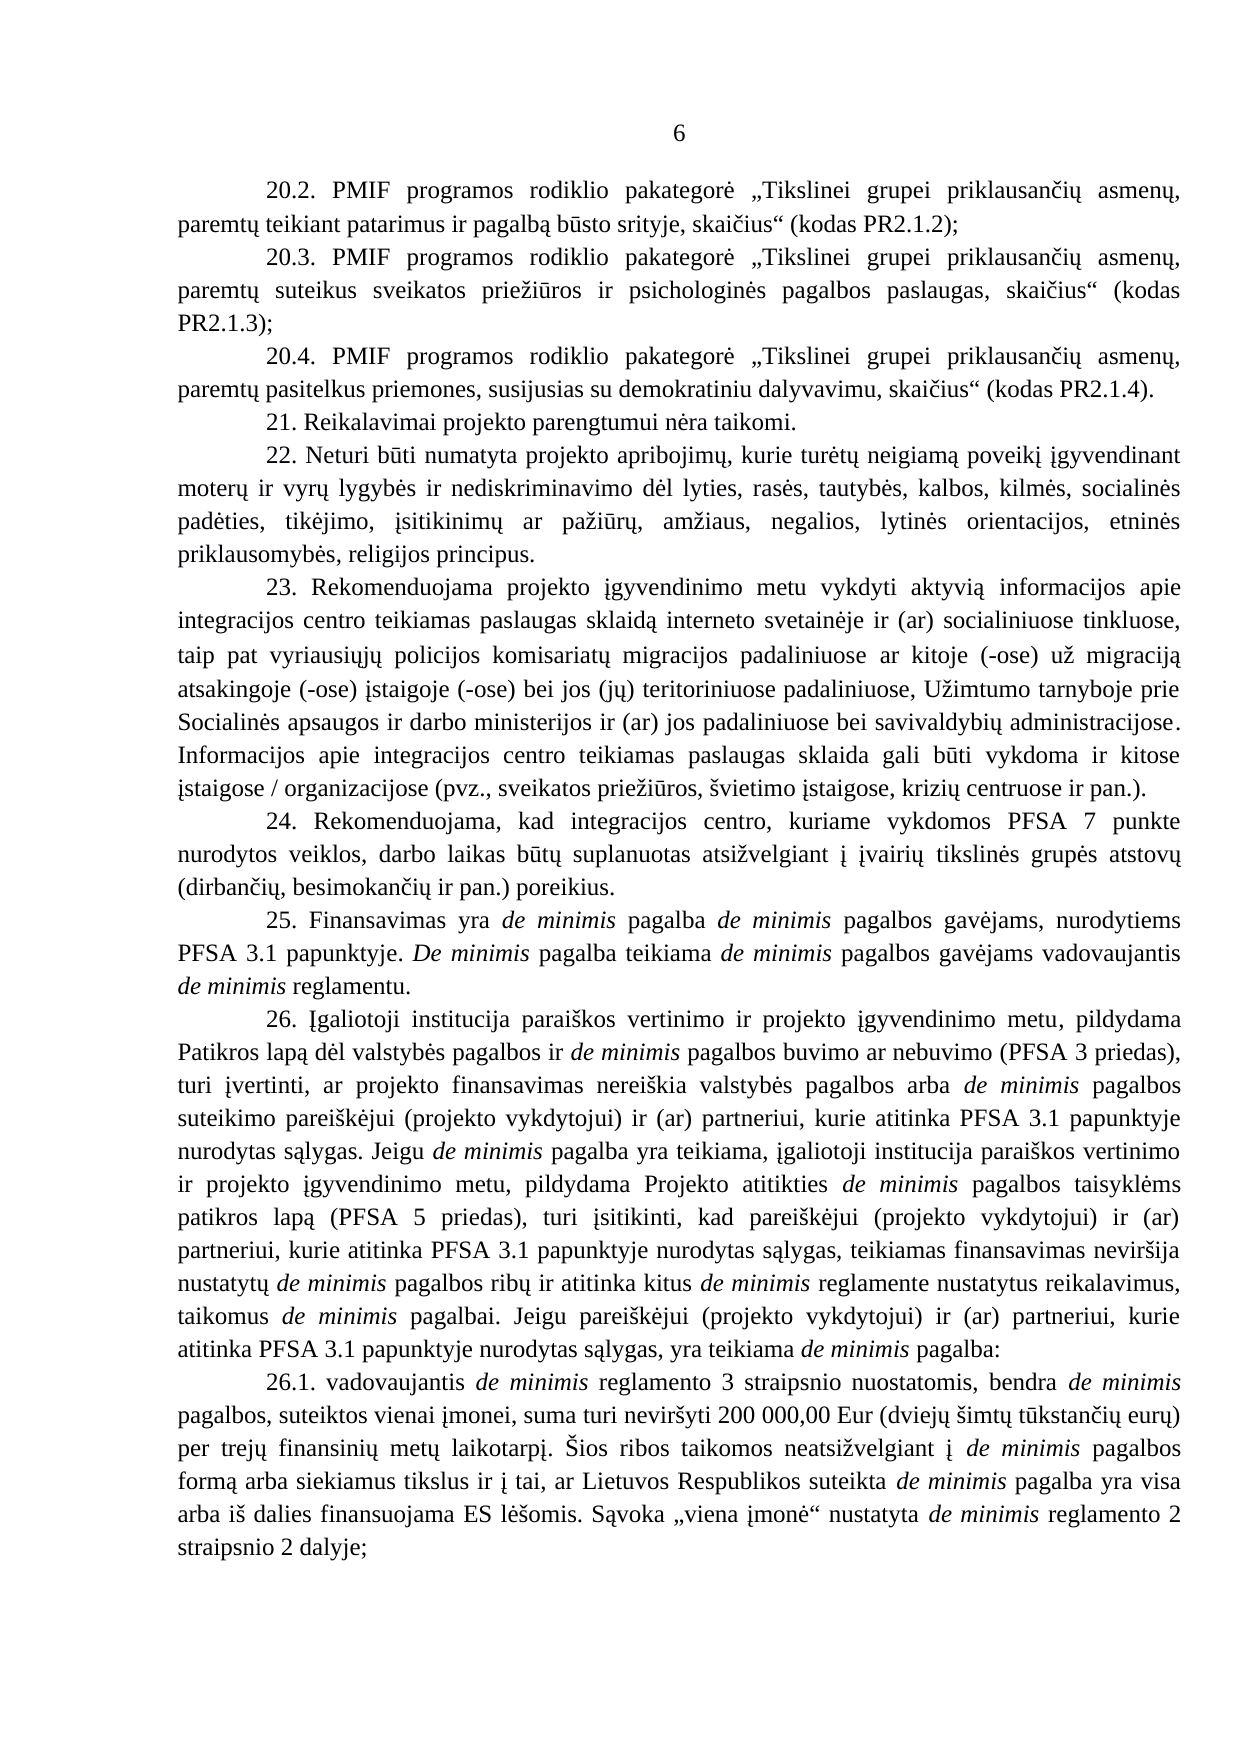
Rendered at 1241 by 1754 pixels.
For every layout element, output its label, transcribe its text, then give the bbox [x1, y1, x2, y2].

text 23. Rekomenduojama projekto įgyvendinimo metu vykdyti aktyvią informacijos apie integracijos centro teikiamas paslaugas sklaidą interneto svetainėje ir (ar) socialiniuose tinkluose, taip pat vyriausiųjų policijos komisariatų migracijos padaliniuose ar kitoje (-ose) už migraciją atsakingoje (-ose) įstaigoje (-ose) bei jos (jų) teritoriniuose padaliniuose, Užimtumo tarnyboje prie Socialinės apsaugos ir darbo ministerijos ir (ar) jos padaliniuose bei savivaldybių administracijose. Informacijos apie integracijos centro teikiamas paslaugas sklaida gali būti vykdoma ir kitose įstaigose / organizacijose (pvz., sveikatos priežiūros, švietimo įstaigose, krizių centruose ir pan.). [177, 572, 1181, 801]
text 25. Finansavimas yra de minimis pagalba de minimis pagalbos gavėjams, nurodytiems PFSA 3.1 papunktyje. De minimis pagalba teikiama de minimis pagalbos gavėjams vadovaujantis de minimis reglamentu. [177, 905, 1181, 999]
text 20.2. PMIF programos rodiklio pakategorė „Tikslinei grupei priklausančių asmenų, paremtų teikiant patarimus ir pagalbą būsto srityje, skaičius“ (kodas PR2.1.2); [177, 176, 1181, 237]
text 21. Reikalavimai projekto parengtumui nėra taikomi. [177, 407, 1181, 436]
text 26. Įgaliotoji institucija paraiškos vertinimo ir projekto įgyvendinimo metu, pildydama Patikros lapą dėl valstybės pagalbos ir de minimis pagalbos buvimo ar nebuvimo (PFSA 3 priedas), turi įvertinti, ar projekto finansavimas nereiškia valstybės pagalbos arba de minimis pagalbos suteikimo pareiškėjui (projekto vykdytojui) ir (ar) partneriui, kurie atitinka PFSA 3.1 papunktyje nurodytas sąlygas. Jeigu de minimis pagalba yra teikiama, įgaliotoji institucija paraiškos vertinimo ir projekto įgyvendinimo metu, pildydama Projekto atitikties de minimis pagalbos taisyklėms patikros lapą (PFSA 5 priedas), turi įsitikinti, kad pareiškėjui (projekto vykdytojui) ir (ar) partneriui, kurie atitinka PFSA 3.1 papunktyje nurodytas sąlygas, teikiamas finansavimas neviršija nustatytų de minimis pagalbos ribų ir atitinka kitus de minimis reglamente nustatytus reikalavimus, taikomus de minimis pagalbai. Jeigu pareiškėjui (projekto vykdytojui) ir (ar) partneriui, kurie atitinka PFSA 3.1 papunktyje nurodytas sąlygas, yra teikiama de minimis pagalba: [177, 1004, 1181, 1363]
text 26.1. vadovaujantis de minimis reglamento 3 straipsnio nuostatomis, bendra de minimis pagalbos, suteiktos vienai įmonei, suma turi neviršyti 200 000,00 Eur (dviejų šimtų tūkstančių eurų) per trejų finansinių metų laikotarpį. Šios ribos taikomos neatsižvelgiant į de minimis pagalbos formą arba siekiamus tikslus ir į tai, ar Lietuvos Respublikos suteikta de minimis pagalba yra visa arba iš dalies finansuojama ES lėšomis. Sąvoka „viena įmonė“ nustatyta de minimis reglamento 2 straipsnio 2 dalyje; [177, 1367, 1181, 1561]
text 20.4. PMIF programos rodiklio pakategorė „Tikslinei grupei priklausančių asmenų, paremtų pasitelkus priemones, susijusias su demokratiniu dalyvavimu, skaičius“ (kodas PR2.1.4). [177, 341, 1181, 402]
text 20.3. PMIF programos rodiklio pakategorė „Tikslinei grupei priklausančių asmenų, paremtų suteikus sveikatos priežiūros ir psichologinės pagalbos paslaugas, skaičius“ (kodas PR2.1.3); [177, 242, 1181, 336]
text 22. Neturi būti numatyta projekto apribojimų, kurie turėtų neigiamą poveikį įgyvendinant moterų ir vyrų lygybės ir nediskriminavimo dėl lyties, rasės, tautybės, kalbos, kilmės, socialinės padėties, tikėjimo, įsitikinimų ar pažiūrų, amžiaus, negalios, lytinės orientacijos, etninės priklausomybės, religijos principus. [177, 440, 1181, 568]
text 24. Rekomenduojama, kad integracijos centro, kuriame vykdomos PFSA 7 punkte nurodytos veiklos, darbo laikas būtų suplanuotas atsižvelgiant į įvairių tikslinės grupės atstovų (dirbančių, besimokančių ir pan.) poreikius. [177, 806, 1181, 901]
